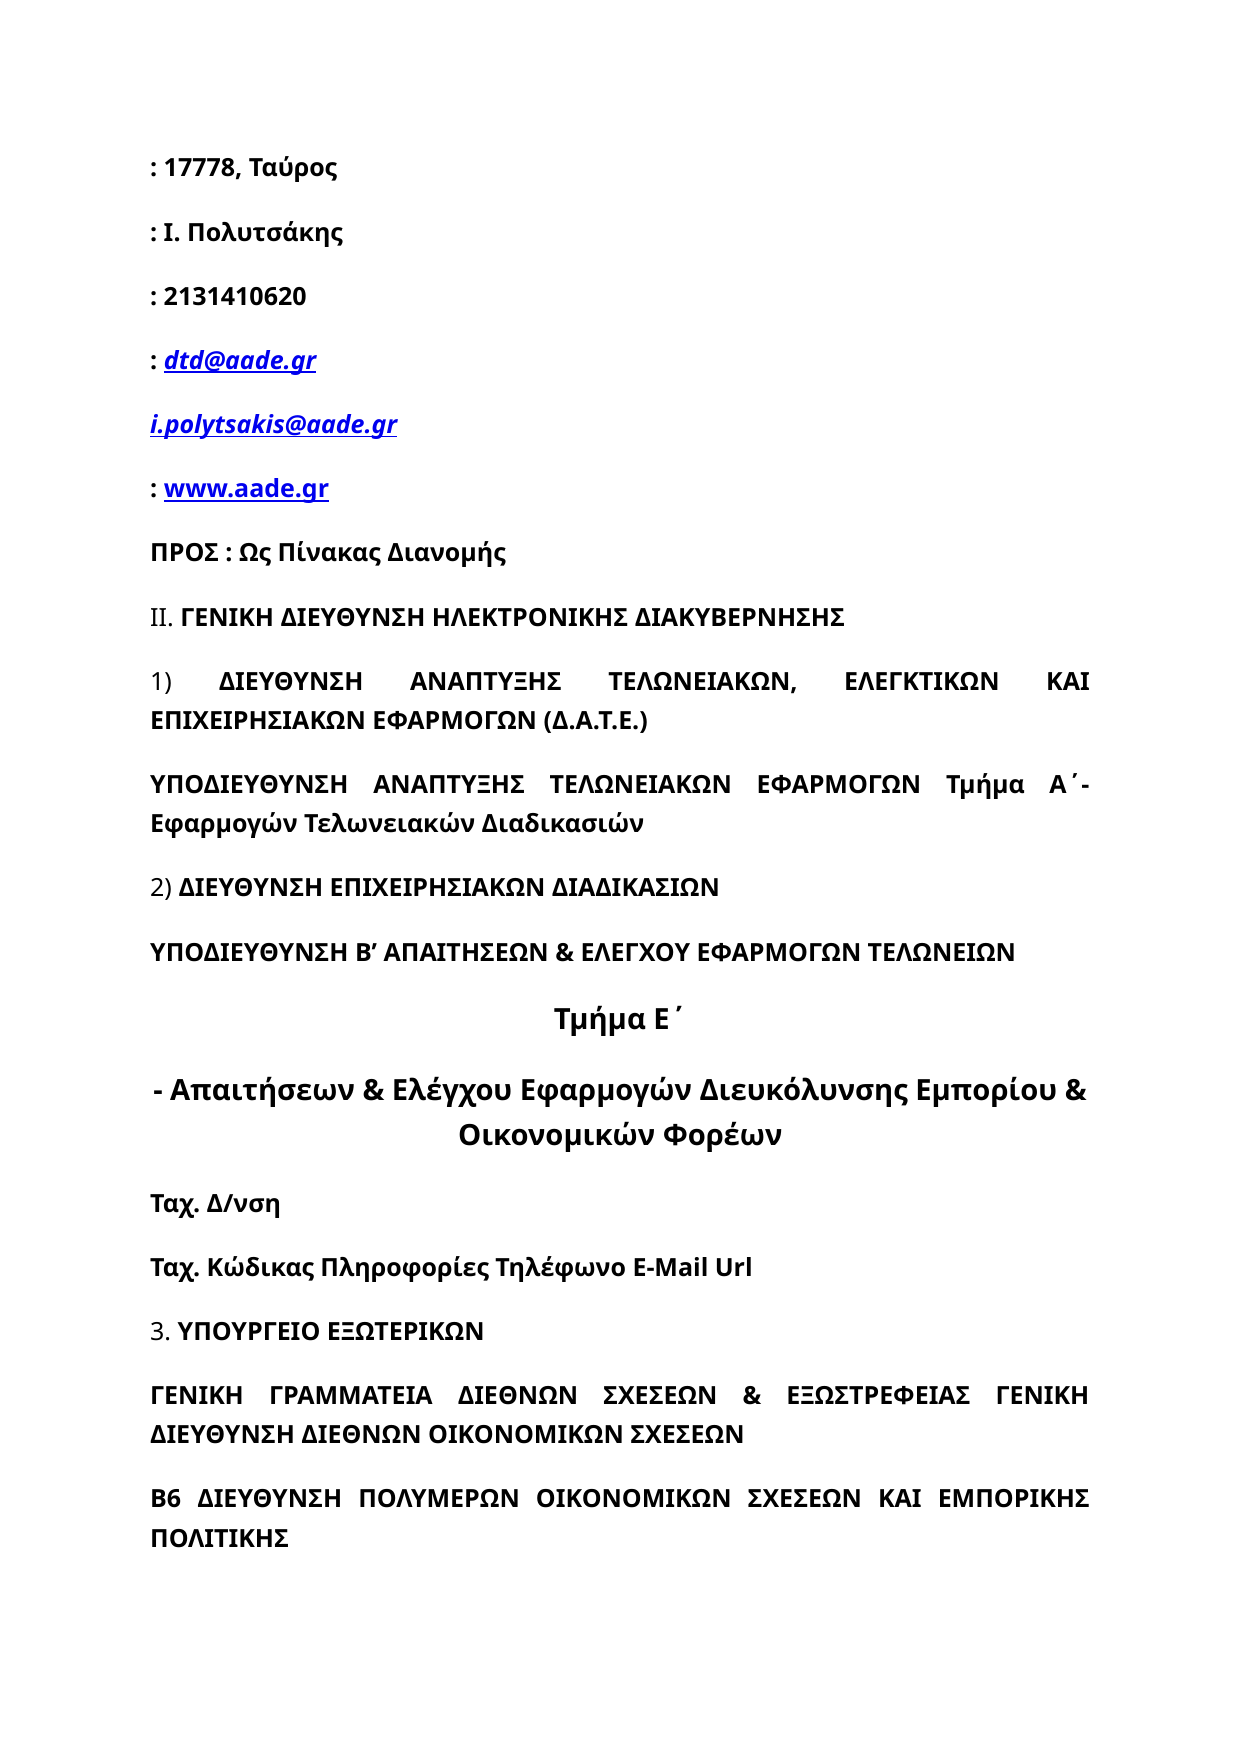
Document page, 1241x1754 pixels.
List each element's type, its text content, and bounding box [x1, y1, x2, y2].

text : Ι. Πολυτσάκης [150, 214, 1090, 248]
text II. ΓΕΝΙΚΗ ΔΙΕΥΘΥΝΣΗ ΗΛΕΚΤΡΟΝΙΚΗΣ ΔΙΑΚΥΒΕΡΝΗΣΗΣ [150, 599, 1090, 633]
text : dtd@aade.gr [150, 342, 1090, 377]
text 3. ΥΠΟΥΡΓΕΙΟ ΕΞΩΤΕΡΙΚΩΝ [150, 1313, 1090, 1348]
text : 2131410620 [150, 278, 1090, 312]
text ΓΕΝΙΚΗ ΓΡΑΜΜΑΤΕΙΑ ΔΙΕΘΝΩΝ ΣΧΕΣΕΩΝ & ΕΞΩΣΤΡΕΦΕΙΑΣ ΓΕΝΙΚΗ ΔΙΕΥΘΥΝΣΗ ΔΙΕΘΝΩΝ ΟΙΚΟΝΟΜΙΚΩΝ ΣΧΕΣΕΩΝ [150, 1378, 1090, 1451]
text 2) ΔΙΕΥΘΥΝΣΗ ΕΠΙΧΕΙΡΗΣΙΑΚΩΝ ΔΙΑΔΙΚΑΣΙΩΝ [150, 870, 1090, 904]
text i.polytsakis@aade.gr [150, 407, 1090, 441]
text Β6 ΔΙΕΥΘΥΝΣΗ ΠΟΛΥΜΕΡΩΝ ΟΙΚΟΝΟΜΙΚΩΝ ΣΧΕΣΕΩΝ ΚΑΙ ΕΜΠΟΡΙΚΗΣ ΠΟΛΙΤΙΚΗΣ [150, 1481, 1090, 1554]
text ΠΡΟΣ : Ως Πίνακας Διανομής [150, 535, 1090, 569]
text : 17778, Ταύρος [150, 150, 1090, 184]
text Ταχ. Δ/νση [150, 1185, 1090, 1219]
subtitle Τμήμα Ε΄ [150, 998, 1090, 1038]
text ΥΠΟΔΙΕΥΘΥΝΣΗ Β’ ΑΠΑΙΤΗΣΕΩΝ & ΕΛΕΓΧΟΥ ΕΦΑΡΜΟΓΩΝ ΤΕΛΩΝΕΙΩΝ [150, 934, 1090, 968]
subtitle - Απαιτήσεων & Ελέγχου Εφαρμογών Διευκόλυνσης Εμπορίου & Οικονομικών Φορέων [150, 1069, 1090, 1154]
text ΥΠΟΔΙΕΥΘΥΝΣΗ ΑΝΑΠΤΥΞΗΣ ΤΕΛΩΝΕΙΑΚΩΝ ΕΦΑΡΜΟΓΩΝ Τμήμα Α΄- Εφαρμογών Τελωνειακών Διαδικασιών [150, 767, 1090, 840]
text : www.aade.gr [150, 471, 1090, 505]
text 1) ΔΙΕΥΘΥΝΣΗ ΑΝΑΠΤΥΞΗΣ ΤΕΛΩΝΕΙΑΚΩΝ, ΕΛΕΓΚΤΙΚΩΝ ΚΑΙ ΕΠΙΧΕΙΡΗΣΙΑΚΩΝ ΕΦΑΡΜΟΓΩΝ (Δ.Α.Τ.Ε.) [150, 663, 1090, 737]
text Ταχ. Κώδικας Πληροφορίες Τηλέφωνο E-Mail Url [150, 1249, 1090, 1283]
